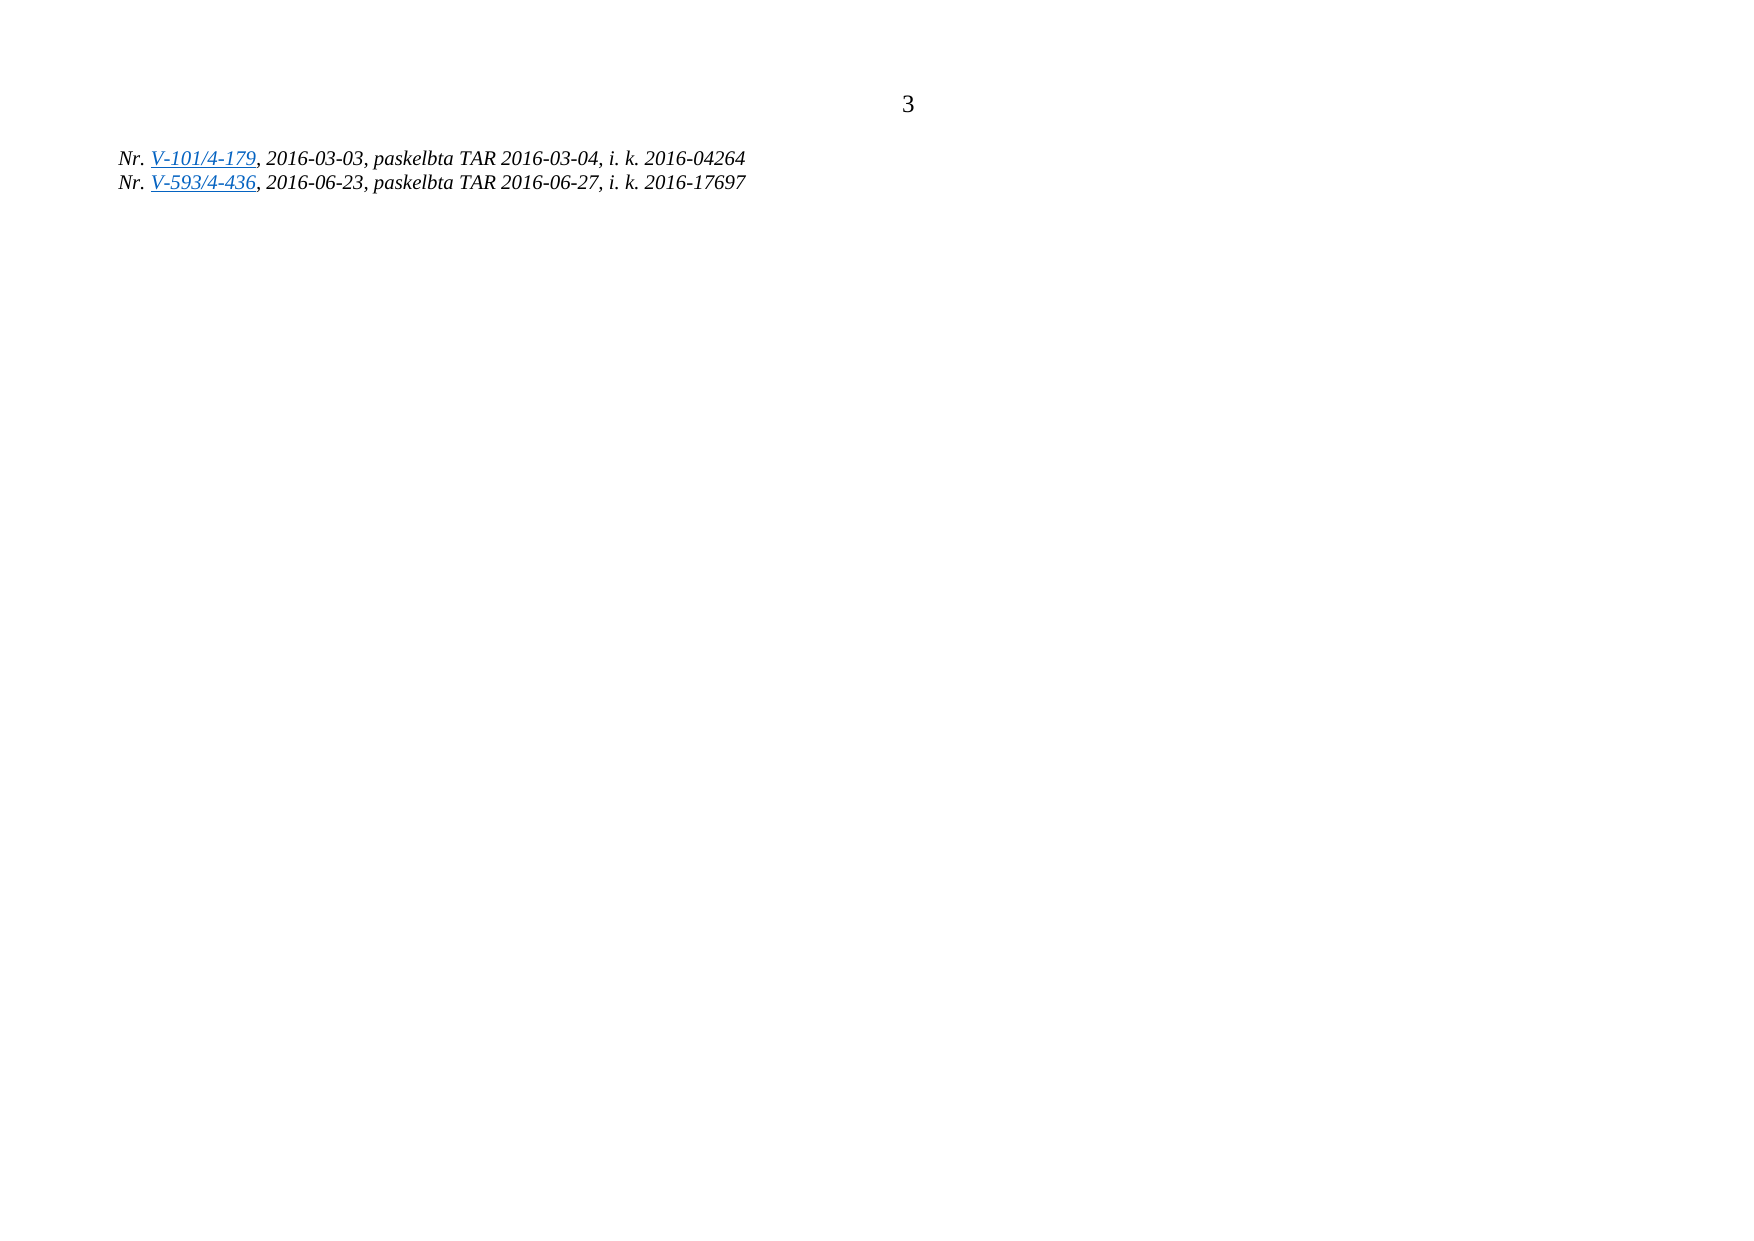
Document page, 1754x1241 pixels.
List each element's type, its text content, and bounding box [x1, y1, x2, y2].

text Nr. V-593/4-436, 2016-06-23, paskelbta TAR 2016-06-27, i. k. 2016-17697 [118, 170, 1698, 194]
text Nr. V-101/4-179, 2016-03-03, paskelbta TAR 2016-03-04, i. k. 2016-04264 [118, 146, 1698, 170]
